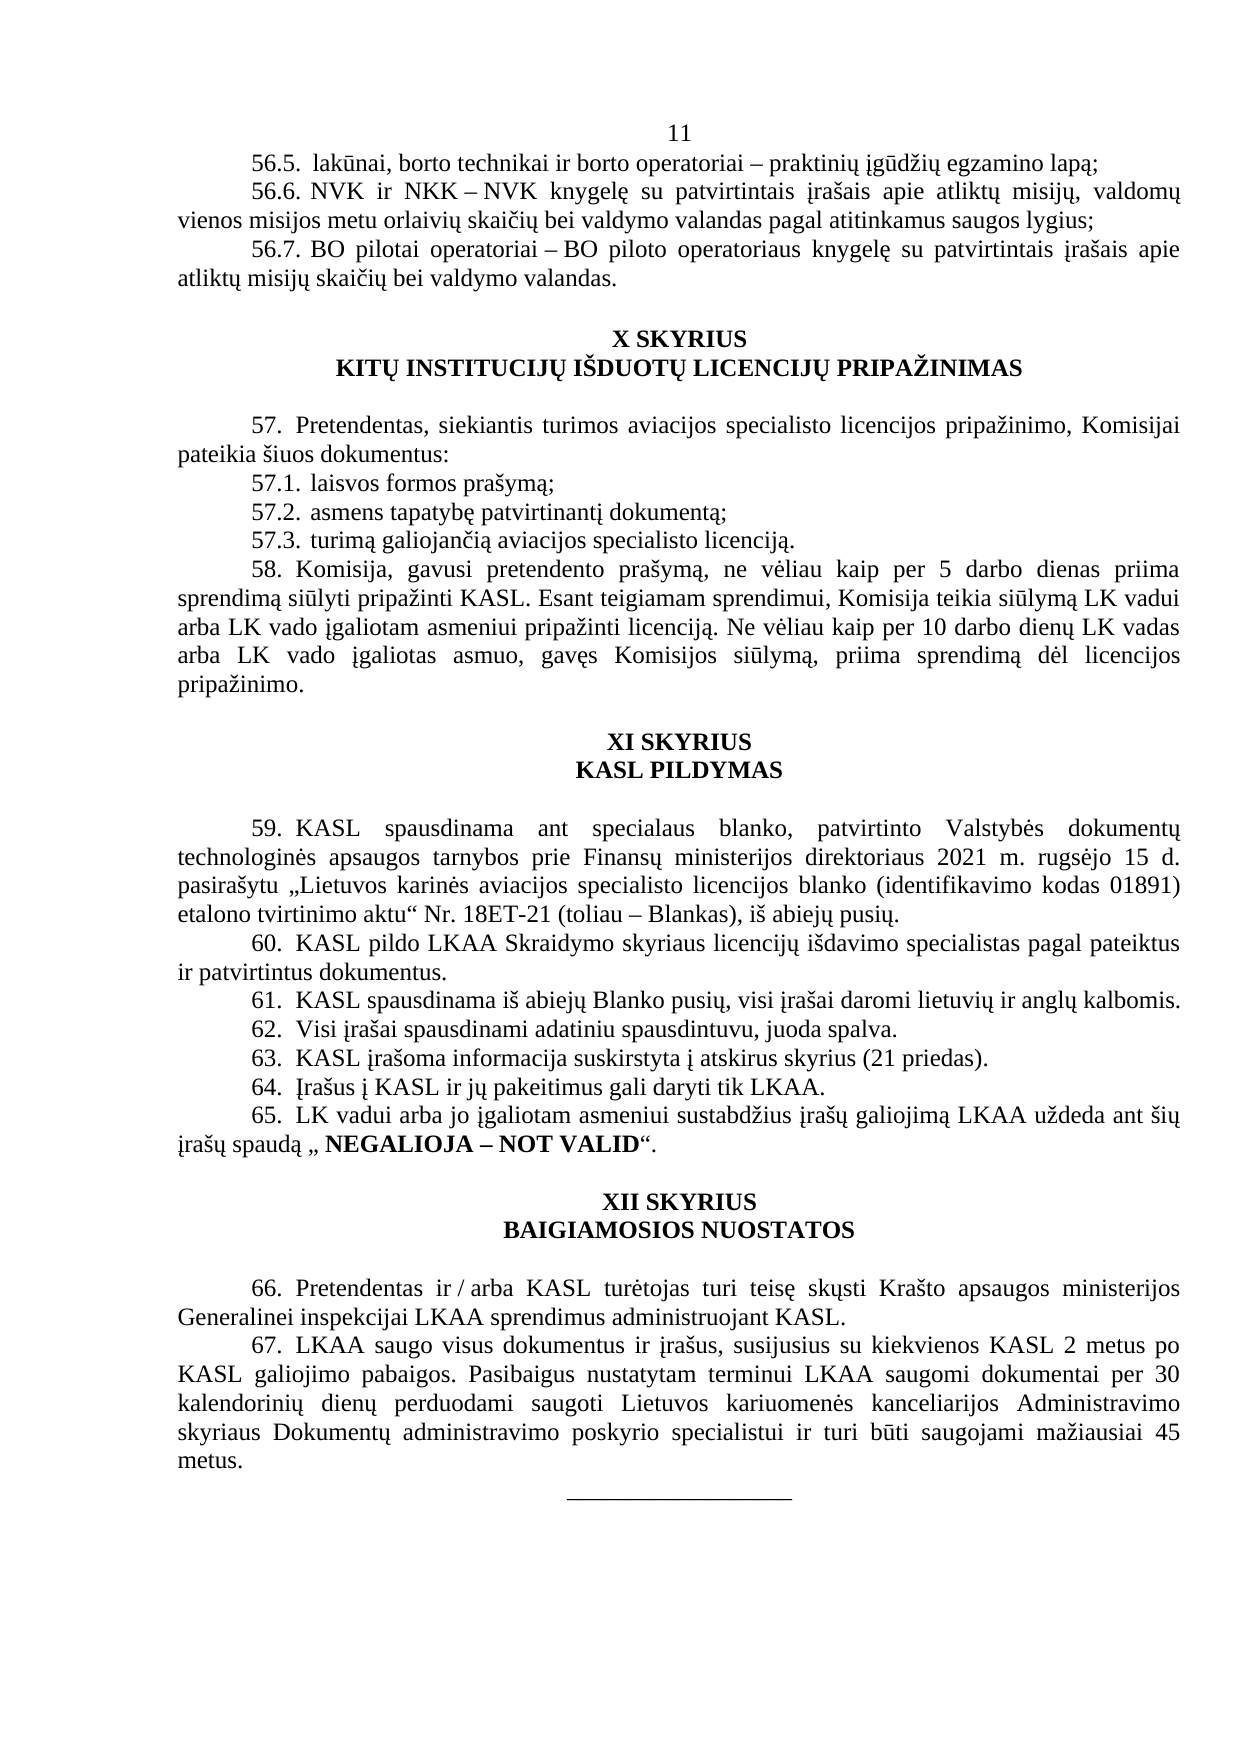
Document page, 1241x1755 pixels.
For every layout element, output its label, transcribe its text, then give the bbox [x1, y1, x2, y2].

text 64. Įrašus į KASL ir jų pakeitimus gali daryti tik LKAA. [177, 1072, 1181, 1101]
text 63. KASL įrašoma informacija suskirstyta į atskirus skyrius (21 priedas). [177, 1043, 1181, 1072]
text 57.2. asmens tapatybę patvirtinantį dokumentą; [177, 497, 1181, 526]
text 61. KASL spausdinama iš abiejų Blanko pusių, visi įrašai daromi lietuvių ir anglų kalbomis. [177, 986, 1181, 1014]
text KITŲ INSTITUCIJŲ IŠDUOTŲ LICENCIJŲ PRIPAŽINIMAS [177, 353, 1181, 382]
text XI SKYRIUS [177, 727, 1181, 756]
text 58. Komisija, gavusi pretendento prašymą, ne vėliau kaip per 5 darbo dienas priima sprendimą siūlyti pripažinti KASL. Esant teigiamam sprendimui, Komisija teikia siūlymą LK vadui arba LK vado įgaliotam asmeniui pripažinti licenciją. Ne vėliau kaip per 10 darbo dienų LK vadas arba LK vado įgaliotas asmuo, gavęs Komisijos siūlymą, priima sprendimą dėl licencijos pripažinimo. [177, 554, 1181, 698]
subtitle 66. Pretendentas ir / arba KASL turėtojas turi teisę skųsti Krašto apsaugos ministerijos Generalinei inspekcijai LKAA sprendimus administruojant KASL. [177, 1273, 1181, 1331]
subtitle 56.6. NVK ir NKK – NVK knygelę su patvirtintais įrašais apie atliktų misijų, valdomų vienos misijos metu orlaivių skaičių bei valdymo valandas pagal atitinkamus saugos lygius; [177, 176, 1181, 234]
text __________________ [177, 1474, 1181, 1503]
text BAIGIAMOSIOS NUOSTATOS [177, 1216, 1181, 1244]
subtitle 57. Pretendentas, siekiantis turimos aviacijos specialisto licencijos pripažinimo, Komisijai pateikia šiuos dokumentus: [177, 411, 1181, 468]
subtitle 56.5. lakūnai, borto technikai ir borto operatoriai – praktinių įgūdžių egzamino lapą; [177, 148, 1181, 176]
text KASL PILDYMAS [177, 756, 1181, 784]
text 62. Visi įrašai spausdinami adatiniu spausdintuvu, juoda spalva. [177, 1014, 1181, 1043]
text 59. KASL spausdinama ant specialaus blanko, patvirtinto Valstybės dokumentų technologinės apsaugos tarnybos prie Finansų ministerijos direktoriaus 2021 m. rugsėjo 15 d. pasirašytu „Lietuvos karinės aviacijos specialisto licencijos blanko (identifikavimo kodas 01891) etalono tvirtinimo aktu“ Nr. 18ET-21 (toliau – Blankas), iš abiejų pusių. [177, 813, 1181, 928]
subtitle 67. LKAA saugo visus dokumentus ir įrašus, susijusius su kiekvienos KASL 2 metus po KASL galiojimo pabaigos. Pasibaigus nustatytam terminui LKAA saugomi dokumentai per 30 kalendorinių dienų perduodami saugoti Lietuvos kariuomenės kanceliarijos Administravimo skyriaus Dokumentų administravimo poskyrio specialistui ir turi būti saugojami mažiausiai 45 metus. [177, 1331, 1181, 1474]
text 60. KASL pildo LKAA Skraidymo skyriaus licencijų išdavimo specialistas pagal pateiktus ir patvirtintus dokumentus. [177, 928, 1181, 986]
text 57.1. laisvos formos prašymą; [177, 468, 1181, 497]
text 65. LK vadui arba jo įgaliotam asmeniui sustabdžius įrašų galiojimą LKAA uždeda ant šių įrašų spaudą „ NEGALIOJA – NOT VALID“. [177, 1101, 1181, 1158]
subtitle 56.7. BO pilotai operatoriai – BO piloto operatoriaus knygelę su patvirtintais įrašais apie atliktų misijų skaičių bei valdymo valandas. [177, 234, 1181, 291]
text X SKYRIUS [177, 324, 1181, 353]
text 57.3. turimą galiojančią aviacijos specialisto licenciją. [177, 526, 1181, 554]
text XII SKYRIUS [177, 1187, 1181, 1216]
